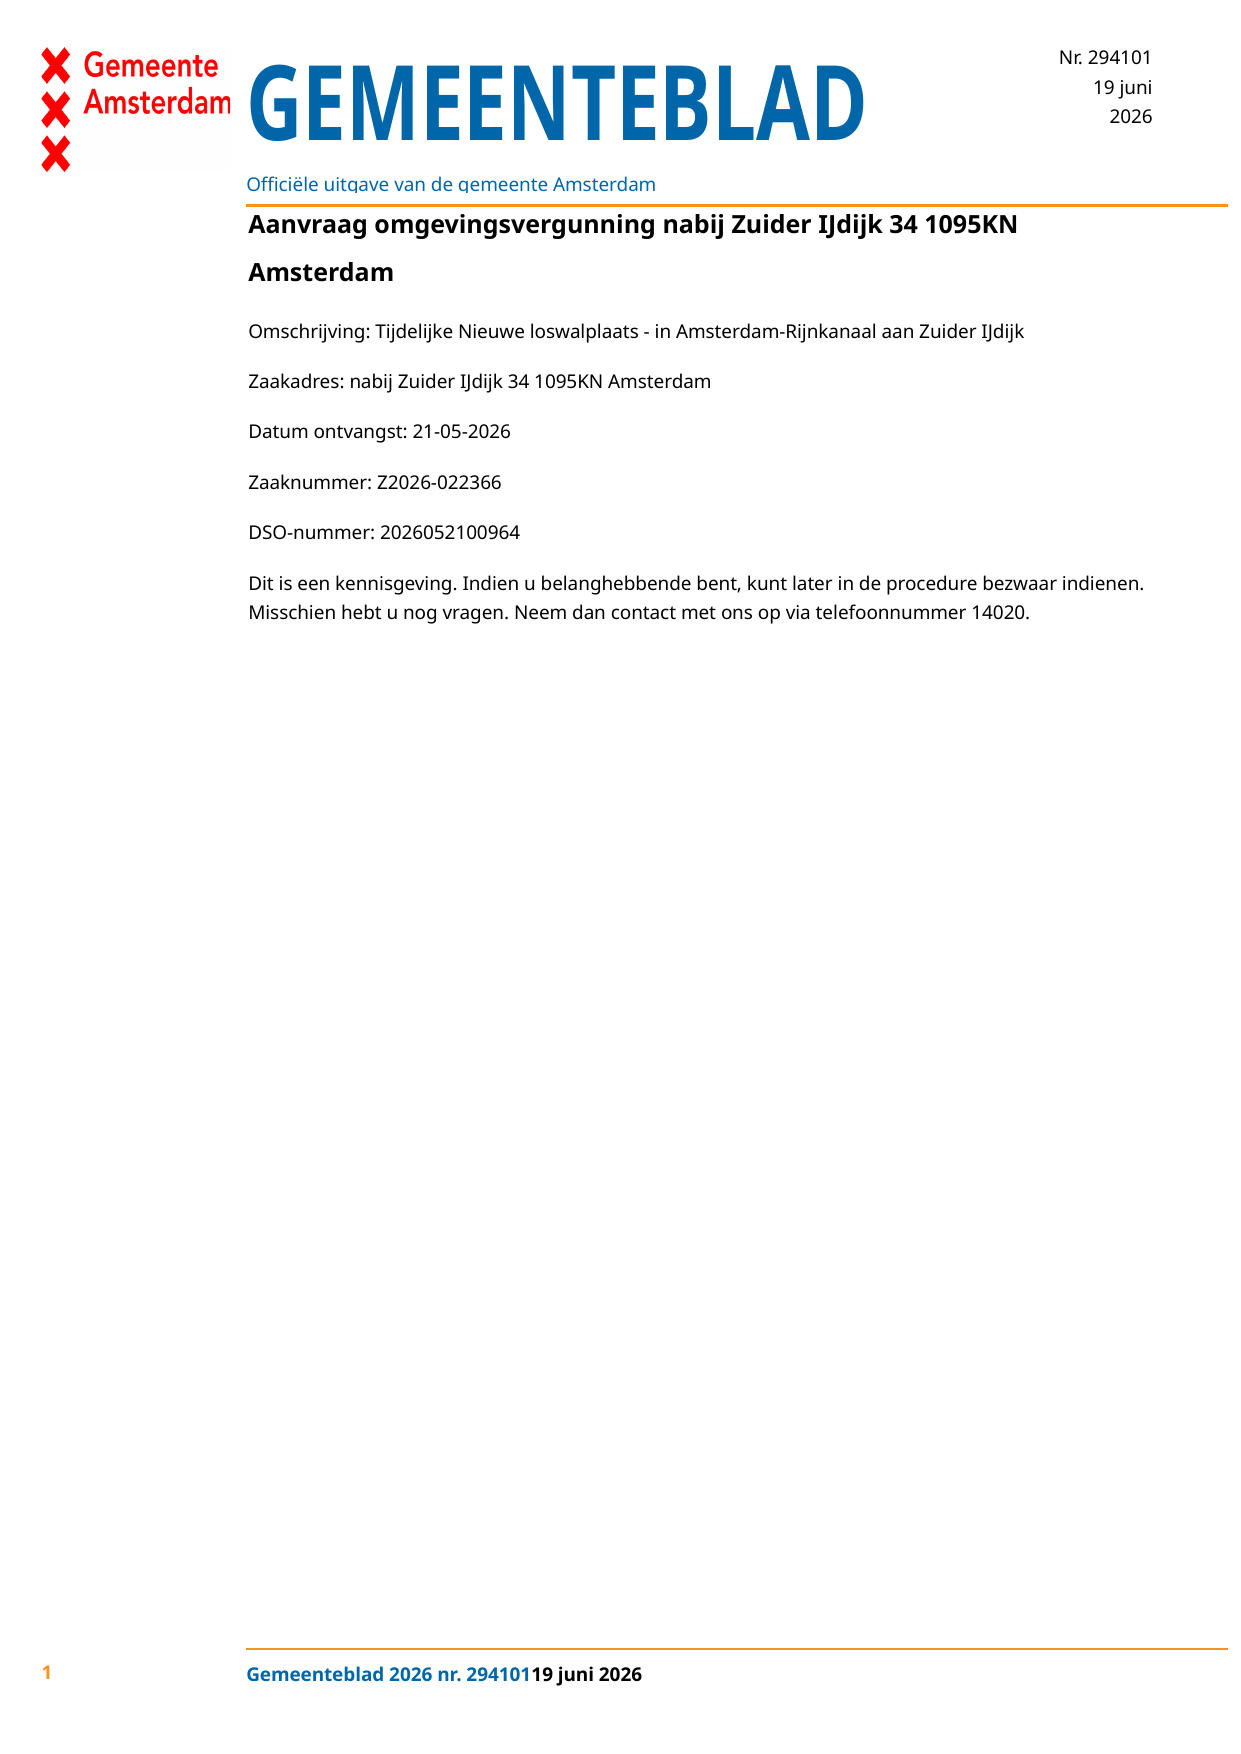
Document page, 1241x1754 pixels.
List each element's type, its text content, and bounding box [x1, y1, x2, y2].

text Datum ontvangst: 21-05-2026 [248, 419, 1152, 444]
text Zaaknummer: Z2026-022366 [248, 469, 1152, 495]
text Zaakadres: nabij Zuider IJdijk 34 1095KN Amsterdam [248, 368, 1152, 394]
text Omschrijving: Tijdelijke Nieuwe loswalplaats - in Amsterdam-Rijnkanaal aan Zuider IJdijk [248, 318, 1152, 344]
picture [41, 47, 231, 172]
text DSO-nummer: 2026052100964 [248, 519, 1152, 545]
text Aanvraag omgevingsvergunning nabij Zuider IJdijk 34 1095KN Amsterdam [248, 207, 1152, 288]
text Dit is een kennisgeving. Indien u belanghebbende bent, kunt later in de procedure bezwaar indienen. Misschien hebt u nog vragen. Neem dan contact met ons op via telefoonnummer 14020. [248, 570, 1152, 625]
